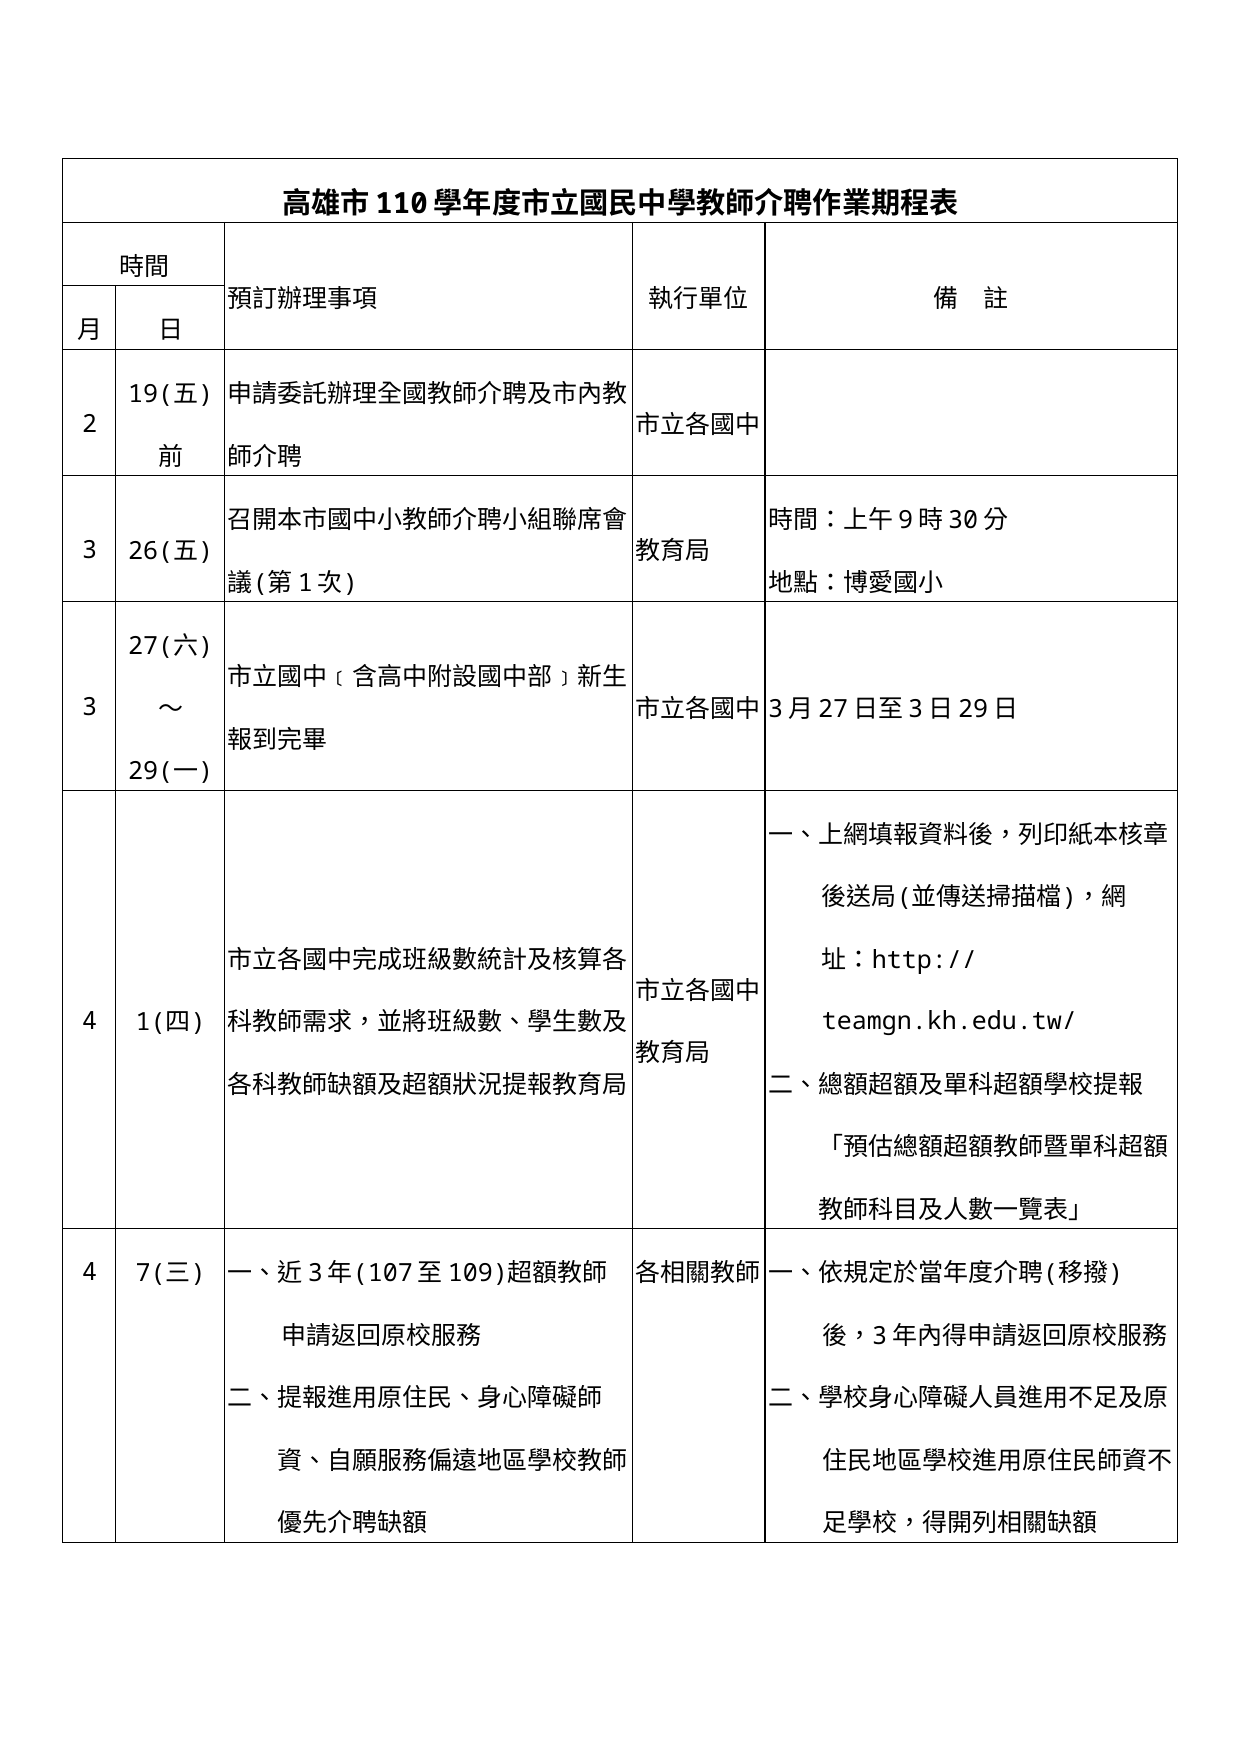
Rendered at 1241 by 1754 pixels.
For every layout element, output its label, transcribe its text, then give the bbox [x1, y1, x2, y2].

table_cell [766, 350, 1177, 475]
table_cell 召開本市國中小教師介聘小組聯席會議(第1次) [225, 476, 632, 601]
table_cell 月 [63, 286, 115, 349]
table_cell 市立各國中 [633, 602, 764, 789]
table_cell 各相關教師 [633, 1229, 764, 1542]
table_cell 市立國中﹝含高中附設國中部﹞新生報到完畢 [225, 602, 632, 789]
table_cell 時間 [63, 223, 224, 285]
table_cell 市立各國中完成班級數統計及核算各科教師需求，並將班級數、學生數及各科教師缺額及超額狀況提報教育局 [225, 791, 632, 1228]
table_cell 19(五)前 [116, 350, 224, 475]
table_cell 一、近3年(107至109)超額教師申請返回原校服務 二、提報進用原住民、身心障礙師資、自願服務偏遠地區學校教師優先介聘缺額 [225, 1229, 632, 1542]
table_cell 市立各國中 教育局 [633, 791, 764, 1228]
table_cell 3 [63, 476, 115, 601]
table_cell 2 [63, 350, 115, 475]
table_cell 一、上網填報資料後，列印紙本核章後送局(並傳送掃描檔)，網址：http://teamgn.kh.edu.tw/ 二、總額超額及單科超額學校提報「預估總額超額教師暨單科超額教師科目及人數一覽表」 [766, 791, 1177, 1228]
table_cell 市立各國中 [633, 350, 764, 475]
table_cell 3 [63, 602, 115, 789]
table_cell 時間：上午9時30分 地點：博愛國小 [766, 476, 1177, 601]
table_header 高雄市110學年度市立國民中學教師介聘作業期程表 [63, 159, 1177, 222]
table_cell 27(六)～29(一) [116, 602, 224, 789]
table_cell 申請委託辦理全國教師介聘及市內教師介聘 [225, 350, 632, 475]
table_cell 預訂辦理事項 [225, 223, 632, 349]
table_cell 教育局 [633, 476, 764, 601]
table_cell 26(五) [116, 476, 224, 601]
table_cell 1(四) [116, 791, 224, 1228]
table_cell 3月27日至3日29日 [766, 602, 1177, 789]
table_cell 日 [116, 286, 224, 349]
table_cell 執行單位 [633, 223, 764, 349]
table_cell 備 註 [766, 223, 1177, 349]
table_cell 一、依規定於當年度介聘(移撥)後，3年內得申請返回原校服務 二、學校身心障礙人員進用不足及原住民地區學校進用原住民師資不足學校，得開列相關缺額 [766, 1229, 1177, 1542]
table_cell 4 [63, 791, 115, 1228]
table_cell 4 [63, 1229, 115, 1542]
table_cell 7(三) [116, 1229, 224, 1542]
